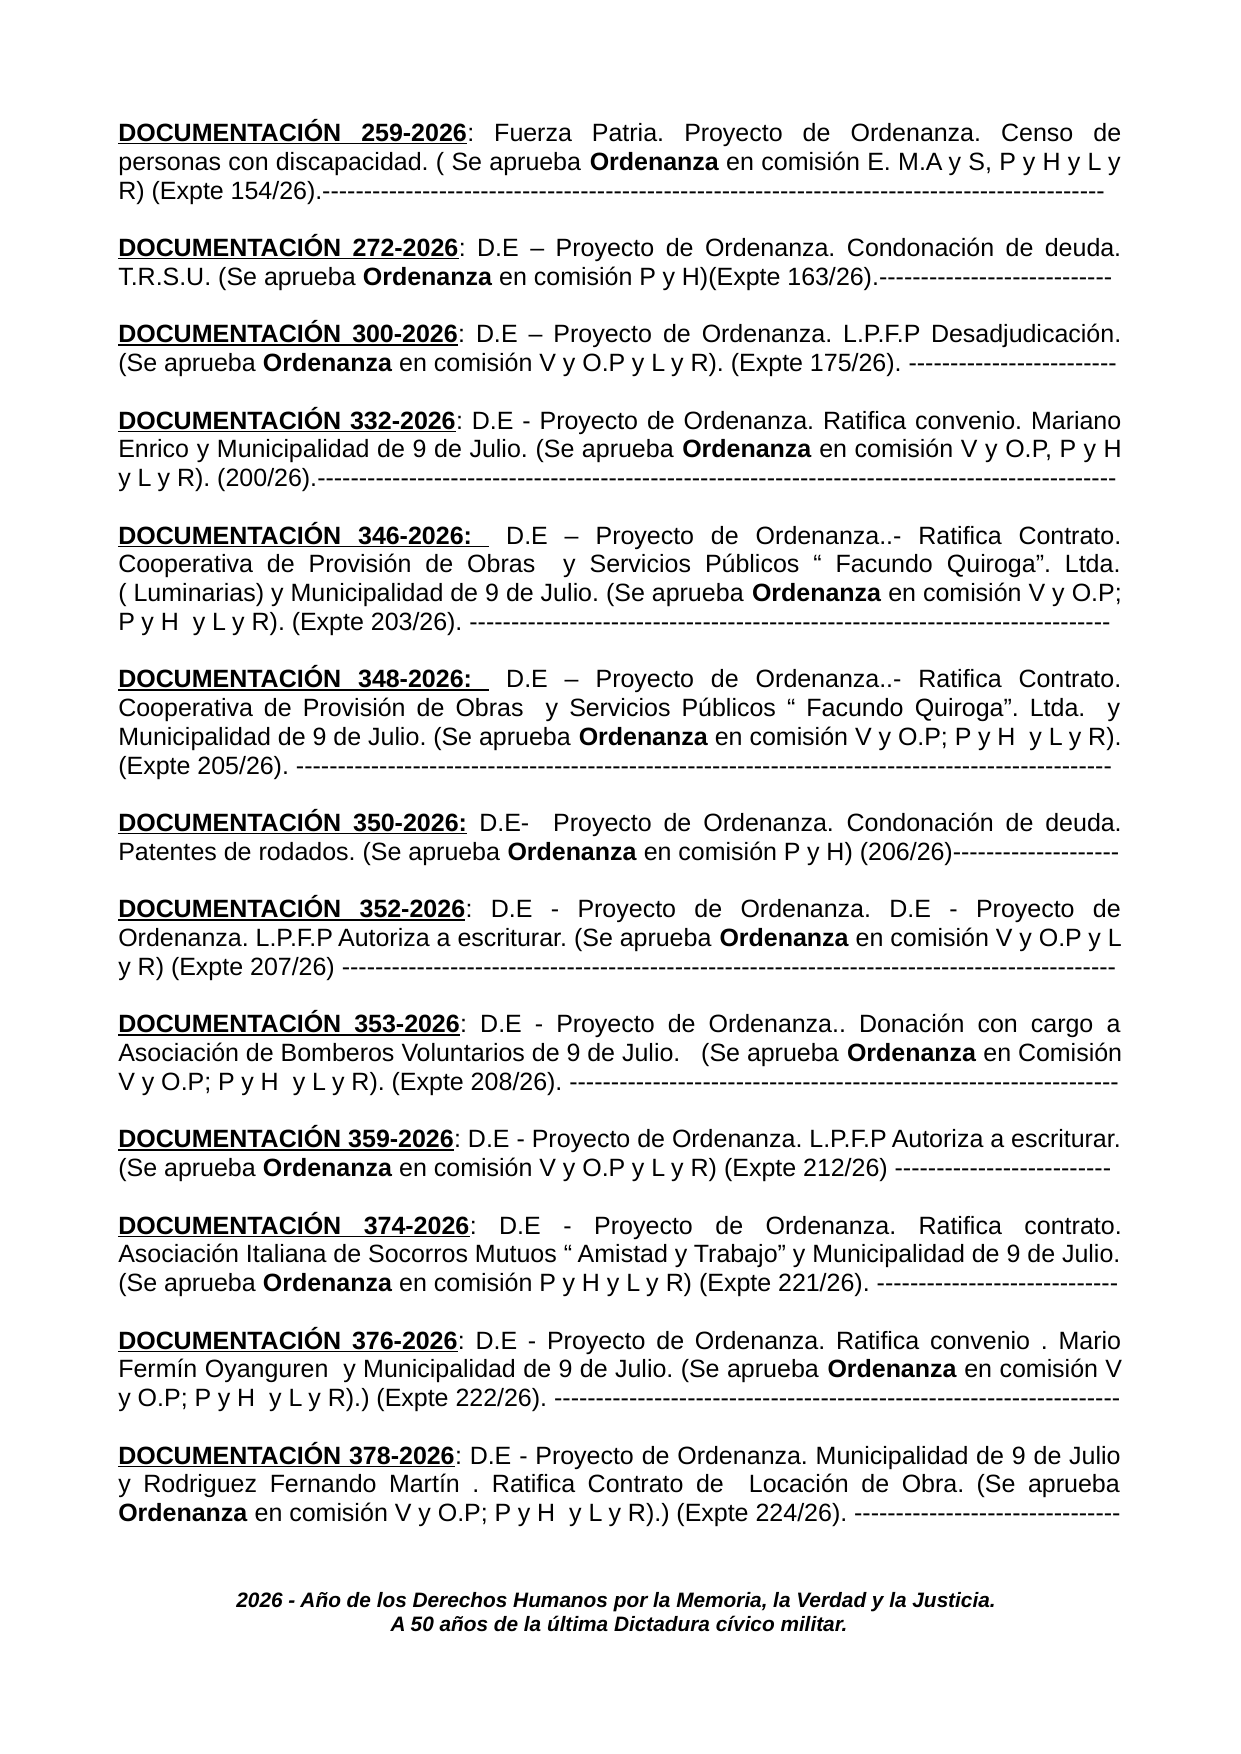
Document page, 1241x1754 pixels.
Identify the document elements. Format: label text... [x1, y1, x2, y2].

text DOCUMENTACIÓN 346-2026: D.E – Proyecto de Ordenanza..- Ratifica Contrato. Cooperativa de Provisión de Obras y Servicios Públicos “ Facundo Quiroga”. Ltda. ( Luminarias) y Municipalidad de 9 de Julio. (Se aprueba Ordenanza en comisión V y O.P; P y H y L y R). (Expte 203/26). ----------------------------------------------------------------------------- [118, 521, 1122, 636]
text DOCUMENTACIÓN 259-2026: Fuerza Patria. Proyecto de Ordenanza. Censo de personas con discapacidad. ( Se aprueba Ordenanza en comisión E. M.A y S, P y H y L y R) (Expte 154/26).---------------------------------------------------------------------------------------------- [118, 118, 1122, 204]
text DOCUMENTACIÓN 353-2026: D.E - Proyecto de Ordenanza.. Donación con cargo a Asociación de Bomberos Voluntarios de 9 de Julio. (Se aprueba Ordenanza en Comisión V y O.P; P y H y L y R). (Expte 208/26). ------------------------------------------------------------------ [118, 1009, 1122, 1096]
text DOCUMENTACIÓN 332-2026: D.E - Proyecto de Ordenanza. Ratifica convenio. Mariano Enrico y Municipalidad de 9 de Julio. (Se aprueba Ordenanza en comisión V y O.P, P y H y L y R). (200/26).------------------------------------------------------------------------------------------------ [118, 406, 1122, 492]
text DOCUMENTACIÓN 378-2026: D.E - Proyecto de Ordenanza. Municipalidad de 9 de Julio y Rodriguez Fernando Martín . Ratifica Contrato de Locación de Obra. (Se aprueba Ordenanza en comisión V y O.P; P y H y L y R).) (Expte 224/26). -------------------------------- [118, 1441, 1122, 1527]
text DOCUMENTACIÓN 348-2026: D.E – Proyecto de Ordenanza..- Ratifica Contrato. Cooperativa de Provisión de Obras y Servicios Públicos “ Facundo Quiroga”. Ltda. y Municipalidad de 9 de Julio. (Se aprueba Ordenanza en comisión V y O.P; P y H y L y R). (Expte 205/26). -------------------------------------------------------------------------------------------------- [118, 664, 1122, 779]
text DOCUMENTACIÓN 359-2026: D.E - Proyecto de Ordenanza. L.P.F.P Autoriza a escriturar. (Se aprueba Ordenanza en comisión V y O.P y L y R) (Expte 212/26) -------------------------- [118, 1124, 1122, 1182]
text DOCUMENTACIÓN 374-2026: D.E - Proyecto de Ordenanza. Ratifica contrato. Asociación Italiana de Socorros Mutuos “ Amistad y Trabajo” y Municipalidad de 9 de Julio. (Se aprueba Ordenanza en comisión P y H y L y R) (Expte 221/26). ----------------------------- [118, 1211, 1122, 1297]
text DOCUMENTACIÓN 350-2026: D.E- Proyecto de Ordenanza. Condonación de deuda. Patentes de rodados. (Se aprueba Ordenanza en comisión P y H) (206/26)-------------------- [118, 808, 1122, 866]
text DOCUMENTACIÓN 352-2026: D.E - Proyecto de Ordenanza. D.E - Proyecto de Ordenanza. L.P.F.P Autoriza a escriturar. (Se aprueba Ordenanza en comisión V y O.P y L y R) (Expte 207/26) --------------------------------------------------------------------------------------------- [118, 894, 1122, 981]
text DOCUMENTACIÓN 376-2026: D.E - Proyecto de Ordenanza. Ratifica convenio . Mario Fermín Oyanguren y Municipalidad de 9 de Julio. (Se aprueba Ordenanza en comisión V y O.P; P y H y L y R).) (Expte 222/26). -------------------------------------------------------------------- [118, 1326, 1122, 1412]
text DOCUMENTACIÓN 272-2026: D.E – Proyecto de Ordenanza. Condonación de deuda. T.R.S.U. (Se aprueba Ordenanza en comisión P y H)(Expte 163/26).---------------------------- [118, 233, 1122, 291]
text DOCUMENTACIÓN 300-2026: D.E – Proyecto de Ordenanza. L.P.F.P Desadjudicación. (Se aprueba Ordenanza en comisión V y O.P y L y R). (Expte 175/26). ------------------------- [118, 319, 1122, 377]
